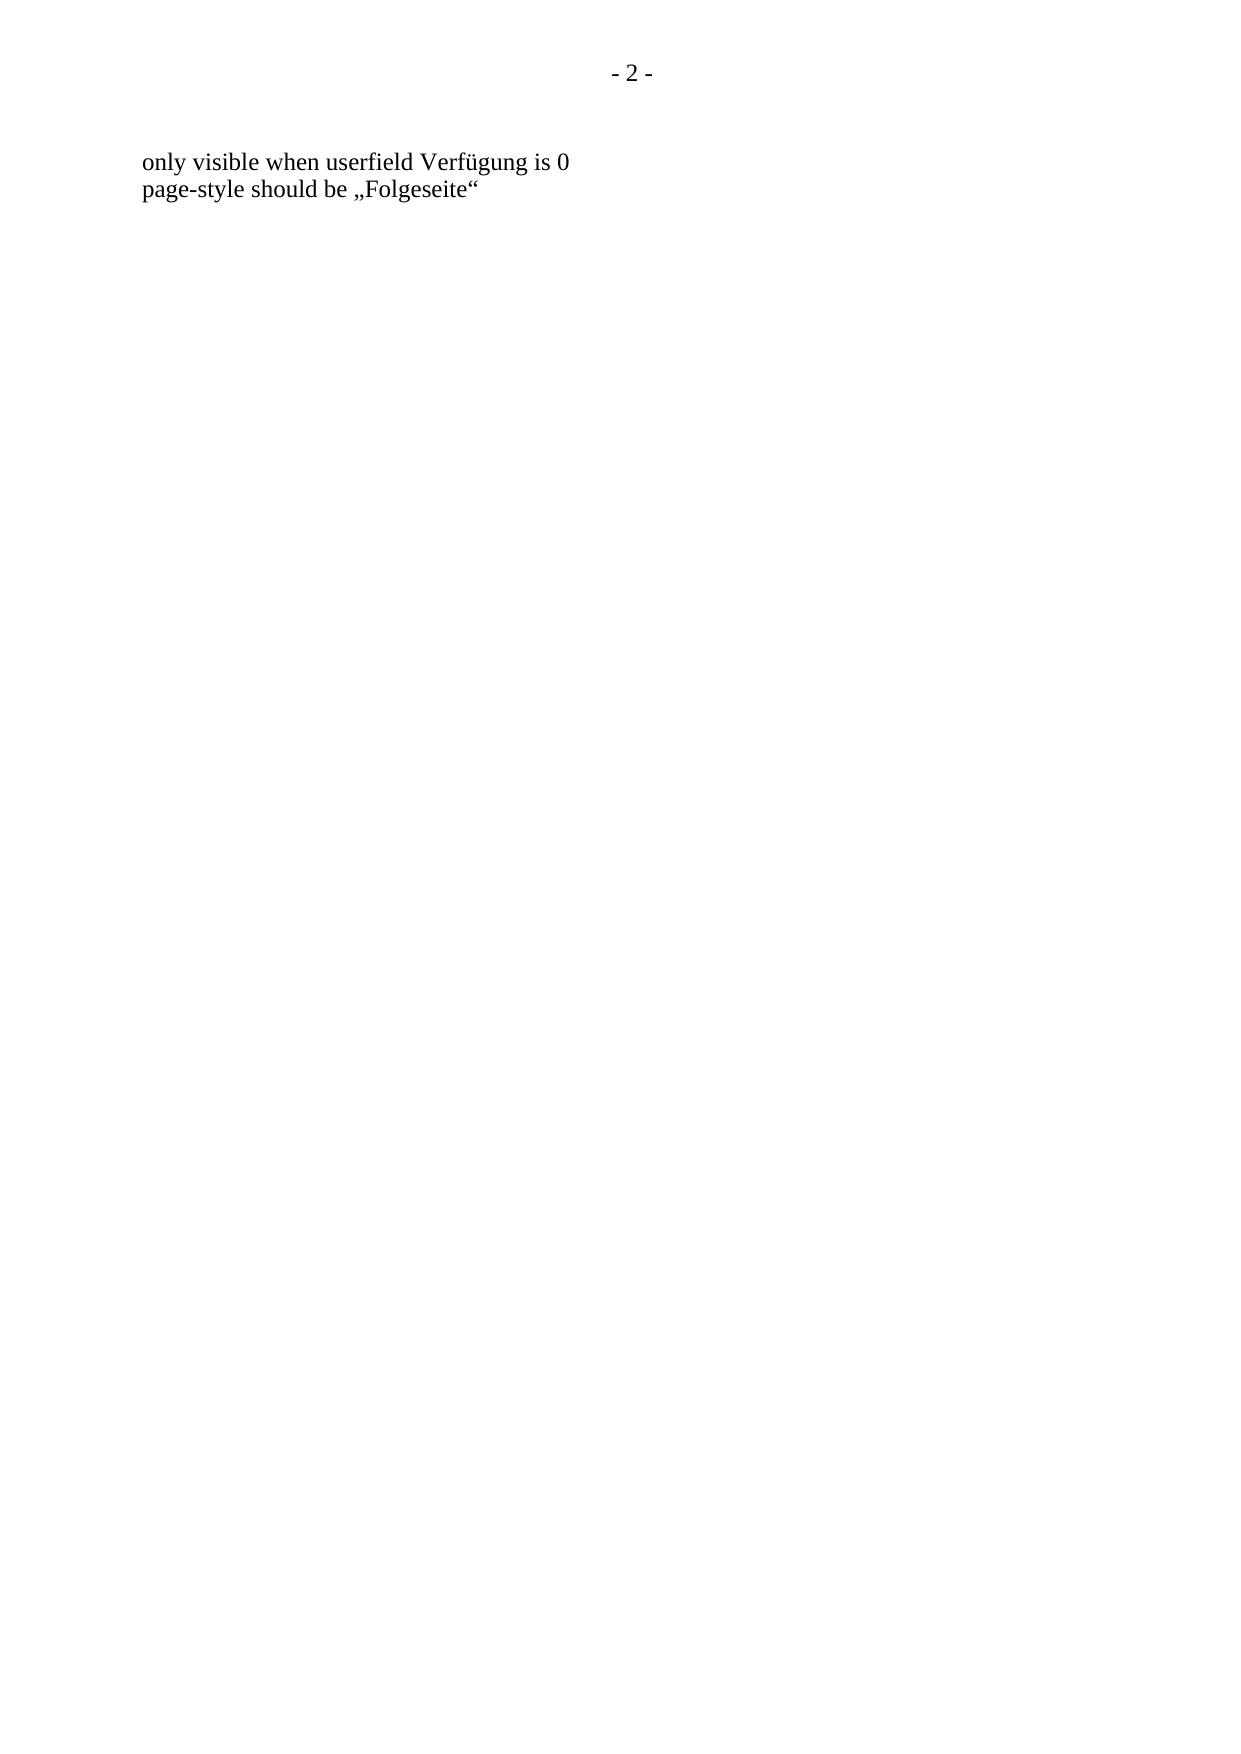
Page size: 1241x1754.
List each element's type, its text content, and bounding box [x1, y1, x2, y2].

text page-style should be „Folgeseite“ [142, 175, 1122, 203]
text only visible when userfield Verfügung is 0 [142, 148, 1122, 175]
